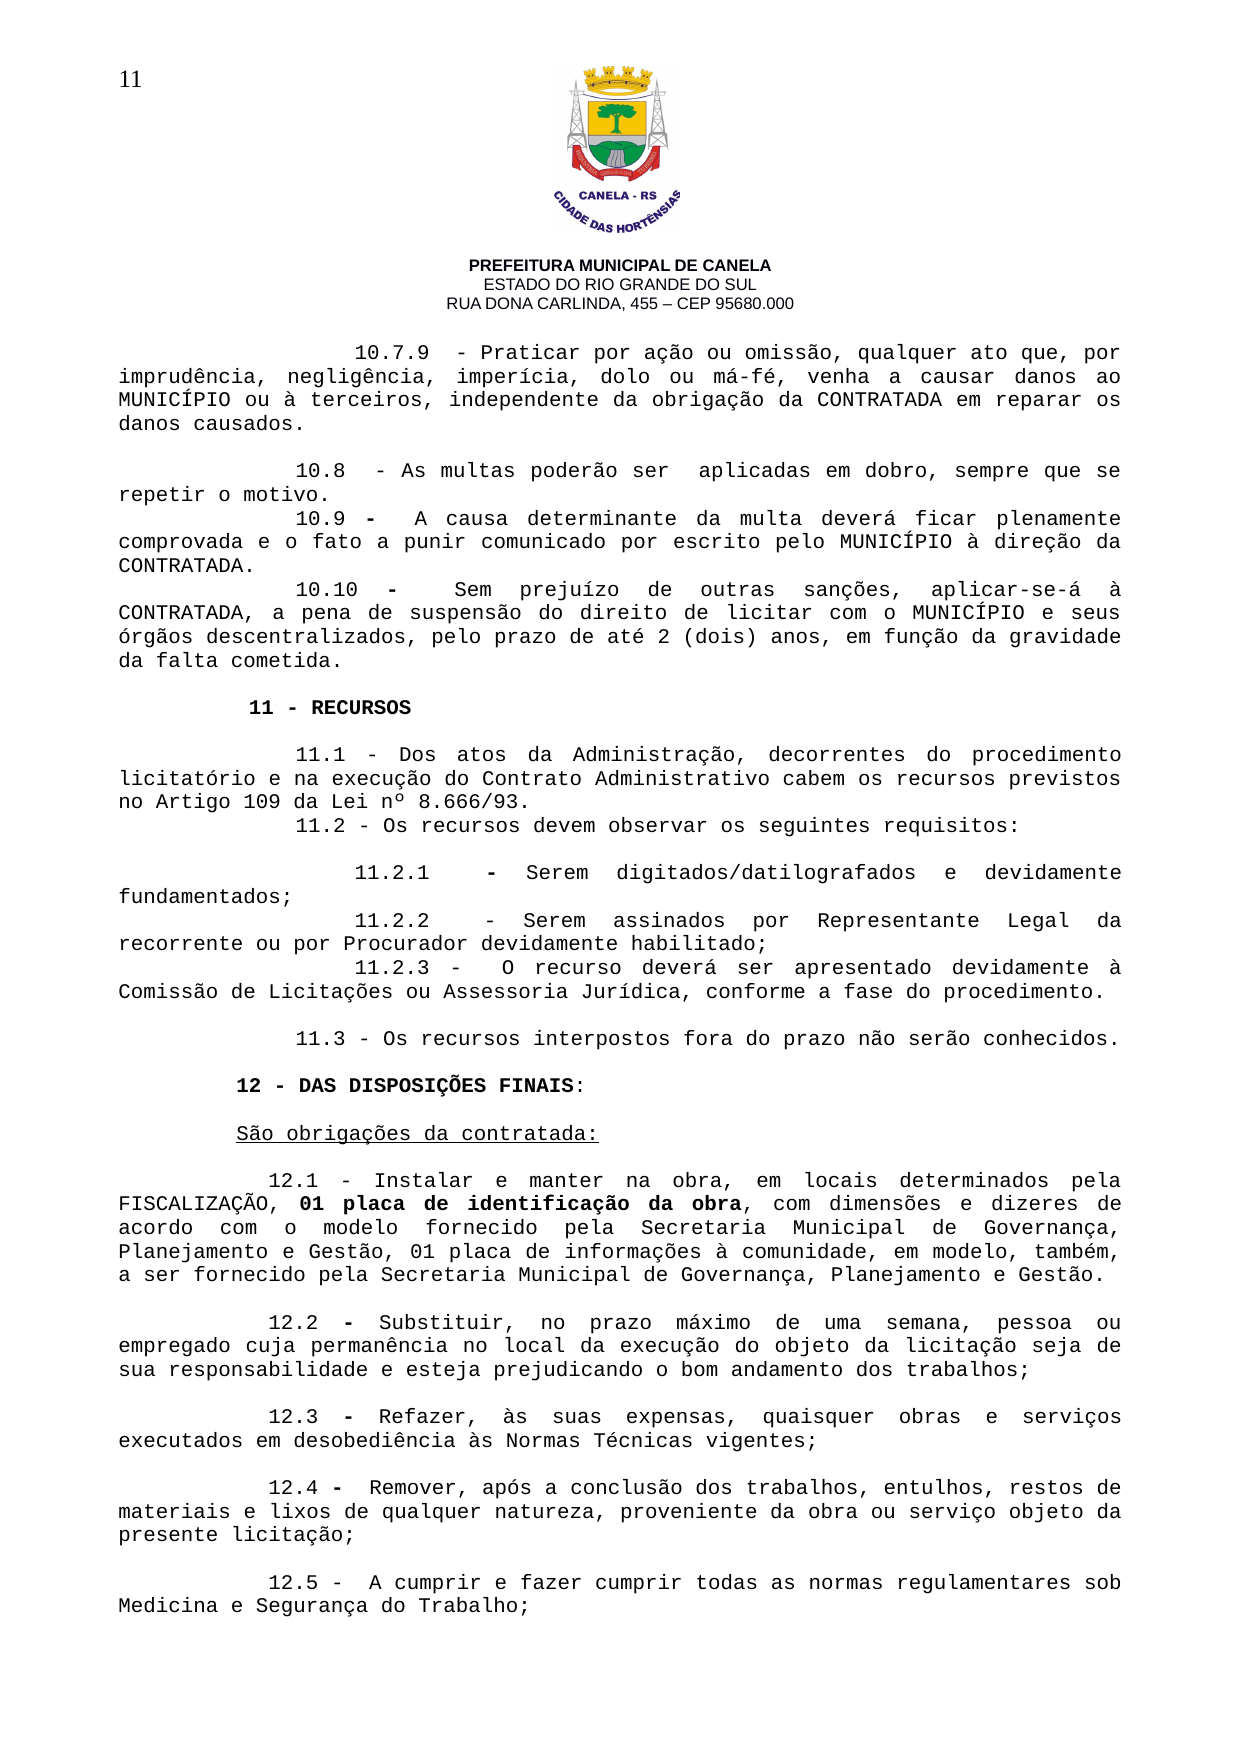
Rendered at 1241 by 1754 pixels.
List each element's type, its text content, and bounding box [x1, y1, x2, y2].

text 12.5 - A cumprir e fazer cumprir todas as normas regulamentares sob Medicina e Segurança do Trabalho; [112, 1572, 1122, 1619]
text 11.2 - Os recursos devem observar os seguintes requisitos: [118, 815, 1122, 839]
picture [554, 66, 680, 233]
text 11.1 - Dos atos da Administração, decorrentes do procedimento licitatório e na execução do Contrato Administrativo cabem os recursos previstos no Artigo 109 da Lei nº 8.666/93. [118, 744, 1122, 815]
text 12 - DAS DISPOSIÇÕES FINAIS: [118, 1075, 1122, 1099]
text 10.7.9 - Praticar por ação ou omissão, qualquer ato que, por imprudência, negligência, imperícia, dolo ou má-fé, venha a causar danos ao MUNICÍPIO ou à terceiros, independente da obrigação da CONTRATADA em reparar os danos causados. [118, 342, 1122, 437]
text 10.10 - Sem prejuízo de outras sanções, aplicar-se-á à CONTRATADA, a pena de suspensão do direito de licitar com o MUNICÍPIO e seus órgãos descentralizados, pelo prazo de até 2 (dois) anos, em função da gravidade da falta cometida. [118, 579, 1122, 673]
text 11 - RECURSOS [118, 697, 1122, 721]
text São obrigações da contratada: [118, 1122, 1122, 1146]
text 12.3 - Refazer, às suas expensas, quaisquer obras e serviços executados em desobediência às Normas Técnicas vigentes; [118, 1406, 1122, 1453]
text 11.2.3 - O recurso deverá ser apresentado devidamente à Comissão de Licitações ou Assessoria Jurídica, conforme a fase do procedimento. [118, 957, 1122, 1004]
text 12.1 - Instalar e manter na obra, em locais determinados pela FISCALIZAÇÃO, 01 placa de identificação da obra, com dimensões e dizeres de acordo com o modelo fornecido pela Secretaria Municipal de Governança, Planejamento e Gestão, 01 placa de informações à comunidade, em modelo, também, a ser fornecido pela Secretaria Municipal de Governança, Planejamento e Gestão. [118, 1170, 1122, 1288]
text 11.2.1 - Serem digitados/datilografados e devidamente fundamentados; [118, 862, 1122, 910]
text 12.4 - Remover, após a conclusão dos trabalhos, entulhos, restos de materiais e lixos de qualquer natureza, proveniente da obra ou serviço objeto da presente licitação; [118, 1477, 1122, 1548]
text 12.2 - Substituir, no prazo máximo de uma semana, pessoa ou empregado cuja permanência no local da execução do objeto da licitação seja de sua responsabilidade e esteja prejudicando o bom andamento dos trabalhos; [118, 1312, 1122, 1383]
text 11.2.2 - Serem assinados por Representante Legal da recorrente ou por Procurador devidamente habilitado; [118, 910, 1122, 957]
text 10.8 - As multas poderão ser aplicadas em dobro, sempre que se repetir o motivo. [118, 460, 1122, 508]
text 10.9 - A causa determinante da multa deverá ficar plenamente comprovada e o fato a punir comunicado por escrito pelo MUNICÍPIO à direção da CONTRATADA. [118, 508, 1122, 579]
text 11.3 - Os recursos interpostos fora do prazo não serão conhecidos. [118, 1028, 1122, 1052]
